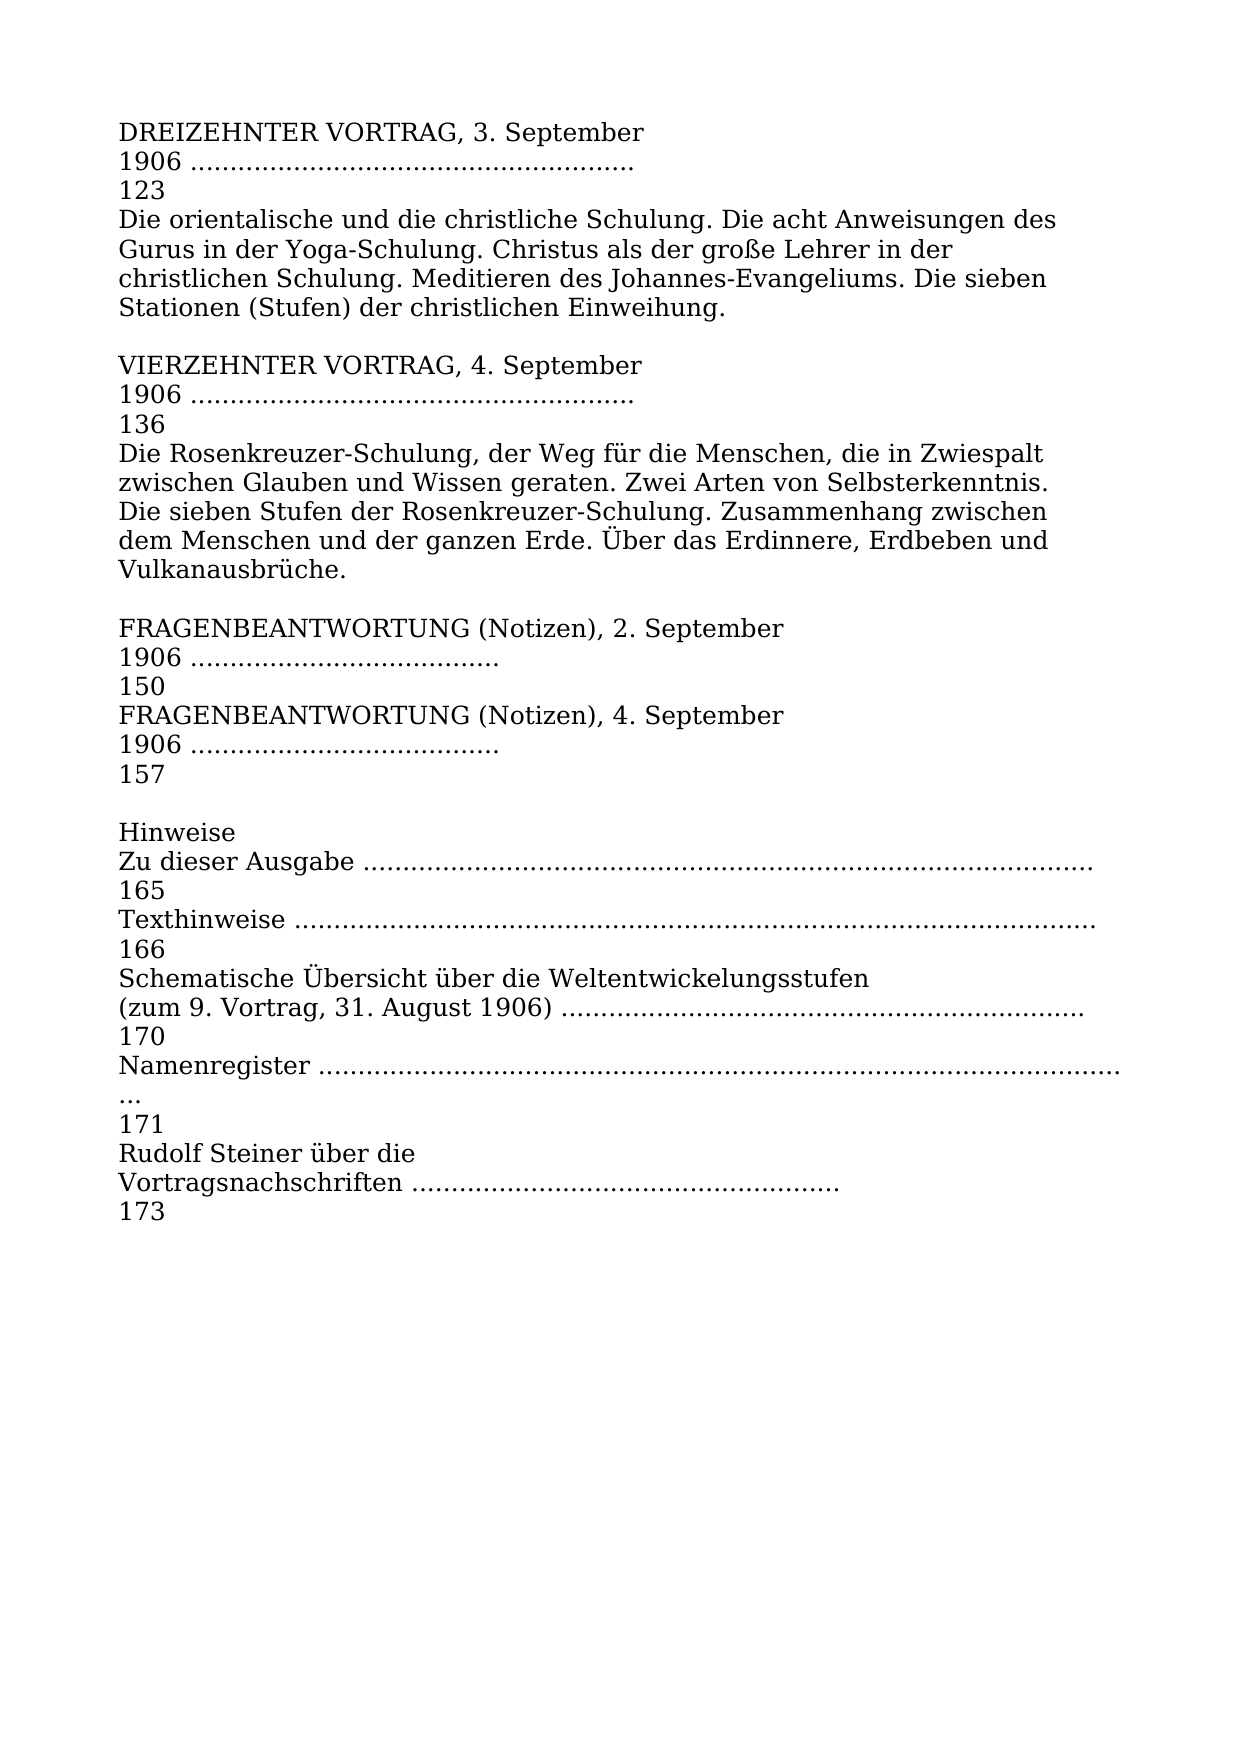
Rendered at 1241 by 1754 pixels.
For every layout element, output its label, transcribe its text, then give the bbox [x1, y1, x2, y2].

text 157 [118, 760, 1122, 789]
text Hinweise [118, 818, 1122, 847]
text Vulkanausbrüche. [118, 556, 1122, 585]
text dem Menschen und der ganzen Erde. Über das Erdinnere, Erdbeben und [118, 526, 1122, 556]
text Zu dieser Ausgabe ............................................................................................ [118, 847, 1122, 876]
text Rudolf Steiner über die Vortragsnachschriften ...................................................... [118, 1139, 1122, 1197]
text 171 [118, 1110, 1122, 1139]
text Stationen (Stufen) der christlichen Einweihung. [118, 293, 1122, 322]
text Namenregister ........................................................................................................ [118, 1051, 1122, 1110]
text Die Rosenkreuzer-Schulung, der Weg für die Menschen, die in Zwiespalt [118, 439, 1122, 468]
text FRAGENBEANTWORTUNG (Notizen), 2. September 1906 ....................................... [118, 614, 1122, 672]
text DREIZEHNTER VORTRAG, 3. September 1906 ........................................................ [118, 118, 1122, 176]
text christlichen Schulung. Meditieren des Johannes-Evangeliums. Die sieben [118, 264, 1122, 293]
text Schematische Übersicht über die Weltentwickelungsstufen [118, 964, 1122, 993]
text (zum 9. Vortrag, 31. August 1906) .................................................................. [118, 993, 1122, 1022]
text Gurus in der Yoga-Schulung. Christus als der große Lehrer in der [118, 235, 1122, 264]
text 150 [118, 672, 1122, 701]
text FRAGENBEANTWORTUNG (Notizen), 4. September 1906 ....................................... [118, 701, 1122, 760]
text 136 [118, 410, 1122, 439]
text 166 [118, 935, 1122, 964]
text zwischen Glauben und Wissen geraten. Zwei Arten von Selbsterkenntnis. [118, 468, 1122, 497]
text 165 [118, 876, 1122, 906]
text 170 [118, 1022, 1122, 1051]
text 123 [118, 176, 1122, 206]
text VIERZEHNTER VORTRAG, 4. September 1906 ........................................................ [118, 351, 1122, 410]
text Die orientalische und die christliche Schulung. Die acht Anweisungen des [118, 206, 1122, 235]
text Die sieben Stufen der Rosenkreuzer-Schulung. Zusammenhang zwischen [118, 497, 1122, 526]
text 173 [118, 1197, 1122, 1226]
text Texthinweise ..................................................................................................... [118, 906, 1122, 935]
